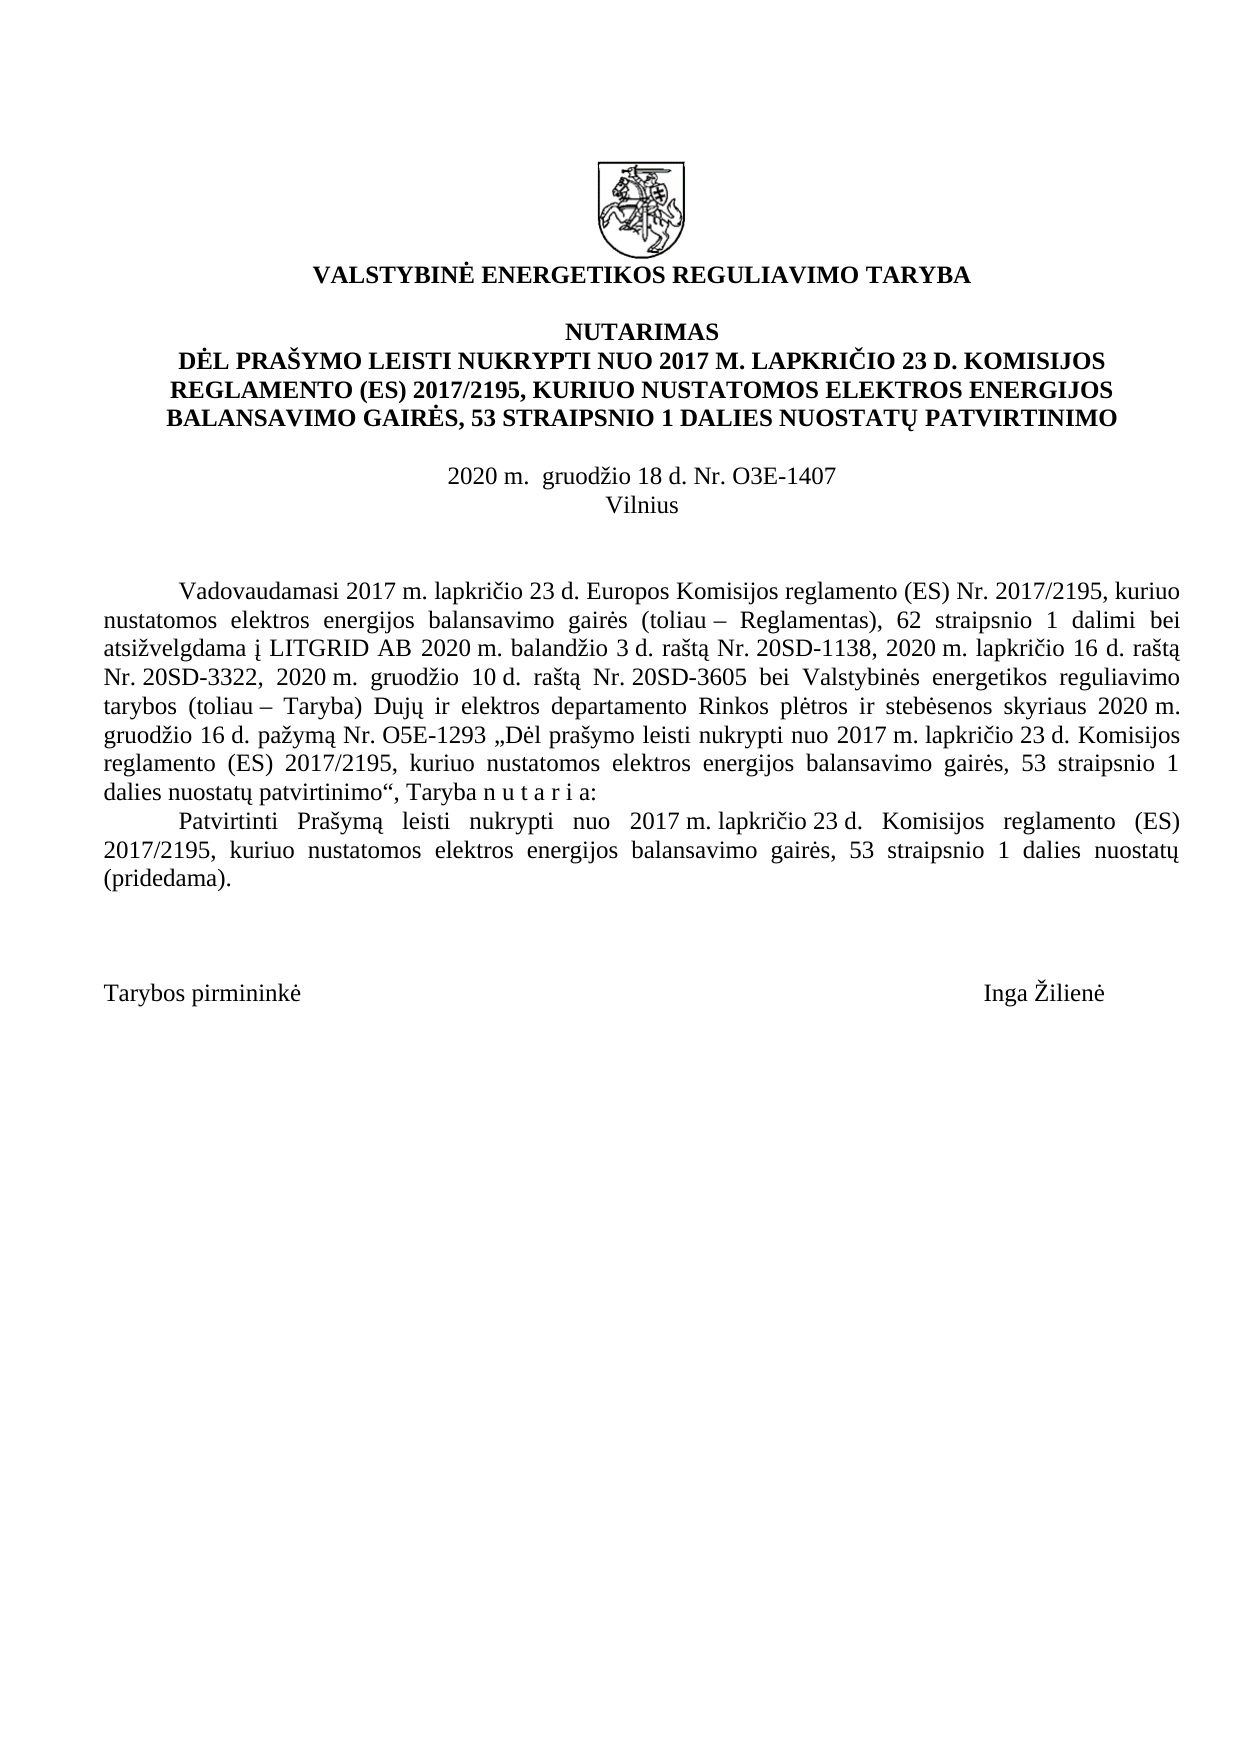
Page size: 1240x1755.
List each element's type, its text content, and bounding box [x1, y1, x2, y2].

text Dėl PRAŠYMO LEISTI NUKRYPTI NUO 2017 M. LAPKRIČIO 23 D. KOMISIJOS REGLAMENTO (ES) 2017/2195, KURIUO NUSTATOMOS ELEKTROS ENERGIJOS BALANSAVIMO GAIRĖS, 53 STRAIPSNIO 1 DALIES NUOSTATŲ PATVIRTINIMO [103, 346, 1181, 432]
text VALSTYBINĖ ENERGETIKOS REGULIAVIMO TARYBA [103, 260, 1181, 288]
text Patvirtinti Prašymą leisti nukrypti nuo 2017 m. lapkričio 23 d. Komisijos reglamento (ES) 2017/2195, kuriuo nustatomos elektros energijos balansavimo gairės, 53 straipsnio 1 dalies nuostatų (pridedama). [103, 806, 1181, 892]
text NUTARIMAS [103, 317, 1181, 346]
text 2020 m. gruodžio 18 d. Nr. O3E-1407 [103, 461, 1181, 490]
text Vadovaudamasi 2017 m. lapkričio 23 d. Europos Komisijos reglamento (ES) Nr. 2017/2195, kuriuo nustatomos elektros energijos balansavimo gairės (toliau – Reglamentas), 62 straipsnio 1 dalimi bei atsižvelgdama į LITGRID AB 2020 m. balandžio 3 d. raštą Nr. 20SD-1138, 2020 m. lapkričio 16 d. raštą Nr. 20SD-3322, 2020 m. gruodžio 10 d. raštą Nr. 20SD-3605 bei Valstybinės energetikos reguliavimo tarybos (toliau – Taryba) Dujų ir elektros departamento Rinkos plėtros ir stebėsenos skyriaus 2020 m. gruodžio 16 d. pažymą Nr. O5E-1293 „Dėl prašymo leisti nukrypti nuo 2017 m. lapkričio 23 d. Komisijos reglamento (ES) 2017/2195, kuriuo nustatomos elektros energijos balansavimo gairės, 53 straipsnio 1 dalies nuostatų patvirtinimo“, Taryba n u t a r i a: [103, 576, 1181, 806]
text Vilnius [103, 490, 1181, 518]
text Tarybos pirmininkė Inga Žilienė [103, 978, 1181, 1007]
